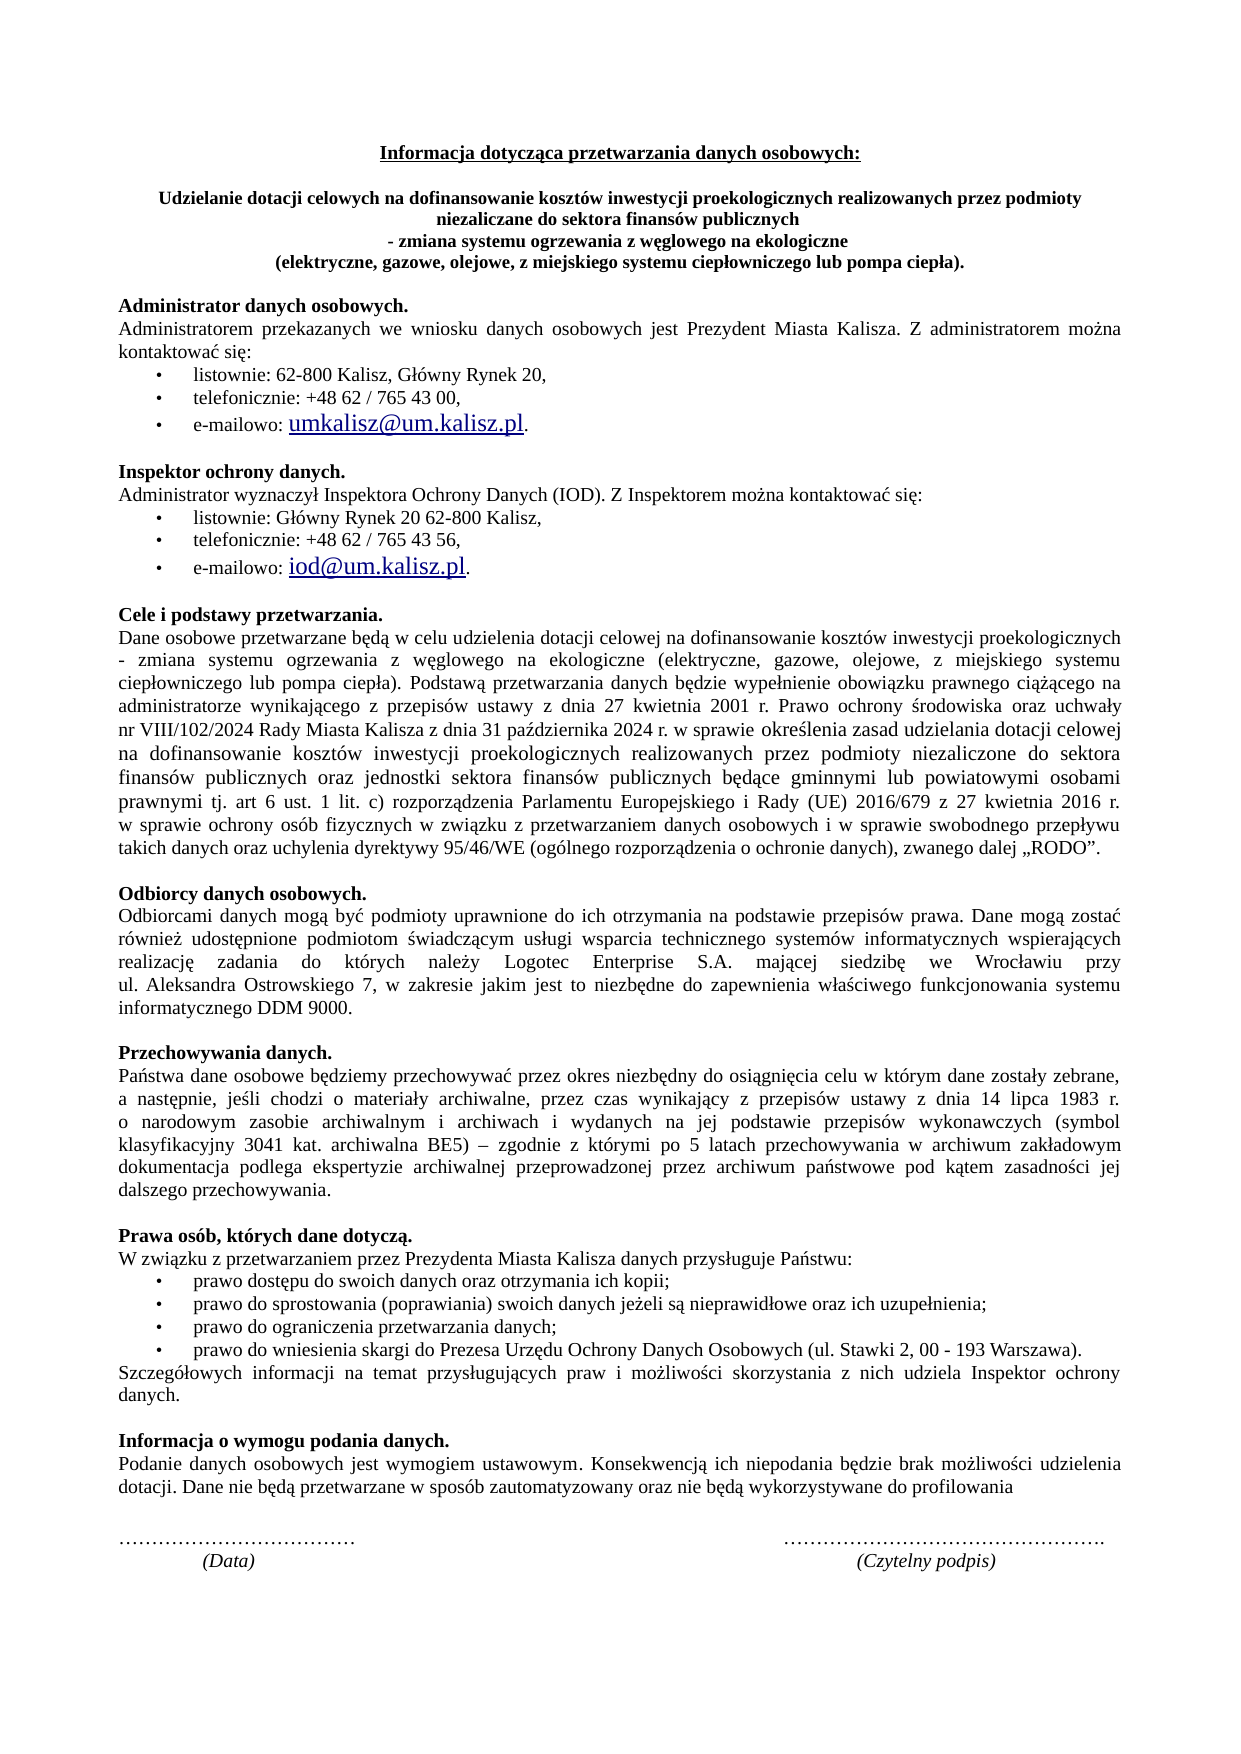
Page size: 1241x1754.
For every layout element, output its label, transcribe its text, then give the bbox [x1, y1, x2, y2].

text Inspektor ochrony danych. [118, 460, 1122, 483]
text Odbiorcami danych mogą być podmioty uprawnione do ich otrzymania na podstawie przepisów prawa. Dane mogą zostać również udostępnione podmiotom świadczącym usługi wsparcia technicznego systemów informatycznych wspierających realizację zadania do których należy Logotec Enterprise S.A. mającej siedzibę we Wrocławiu przy ul. Aleksandra Ostrowskiego 7, w zakresie jakim jest to niezbędne do zapewnienia właściwego funkcjonowania systemu informatycznego DDM 9000. [118, 904, 1122, 1018]
list listownie: Główny Rynek 20 62-800 Kalisz, [156, 506, 1122, 528]
list prawo do ograniczenia przetwarzania danych; [156, 1315, 1122, 1338]
list prawo do sprostowania (poprawiania) swoich danych jeżeli są nieprawidłowe oraz ich uzupełnienia; [156, 1292, 1122, 1315]
text (elektryczne, gazowe, olejowe, z miejskiego systemu ciepłowniczego lub pompa ciepła). [118, 251, 1122, 273]
list listownie: 62-800 Kalisz, Główny Rynek 20, [156, 363, 1122, 386]
list telefonicznie: +48 62 / 765 43 56, [156, 528, 1122, 551]
text W związku z przetwarzaniem przez Prezydenta Miasta Kalisza danych przysługuje Państwu: [118, 1247, 1122, 1269]
text Administrator danych osobowych. [118, 294, 1122, 317]
text Udzielanie dotacji celowych na dofinansowanie kosztów inwestycji proekologicznych realizowanych przez podmioty niezaliczane do sektora finansów publicznych [118, 187, 1122, 230]
text Dane osobowe przetwarzane będą w celu udzielenia dotacji celowej na dofinansowanie kosztów inwestycji proekologicznych - zmiana systemu ogrzewania z węglowego na ekologiczne (elektryczne, gazowe, olejowe, z miejskiego systemu ciepłowniczego lub pompa ciepła). Podstawą przetwarzania danych będzie wypełnienie obowiązku prawnego ciążącego na administratorze wynikającego z przepisów ustawy z dnia 27 kwietnia 2001 r. Prawo ochrony środowiska oraz uchwały nr VIII/102/2024 Rady Miasta Kalisza z dnia 31 października 2024 r. w sprawie określenia zasad udzielania dotacji celowej na dofinansowanie kosztów inwestycji proekologicznych realizowanych przez podmioty niezaliczone do sektora finansów publicznych oraz jednostki sektora finansów publicznych będące gminnymi lub powiatowymi osobami prawnymi tj. art 6 ust. 1 lit. c) rozporządzenia Parlamentu Europejskiego i Rady (UE) 2016/679 z 27 kwietnia 2016 r. w sprawie ochrony osób fizycznych w związku z przetwarzaniem danych osobowych i w sprawie swobodnego przepływu takich danych oraz uchylenia dyrektywy 95/46/WE (ogólnego rozporządzenia o ochronie danych), zwanego dalej „RODO”. [118, 626, 1122, 859]
list prawo dostępu do swoich danych oraz otrzymania ich kopii; [156, 1269, 1122, 1292]
text Administratorem przekazanych we wniosku danych osobowych jest Prezydent Miasta Kalisza. Z administratorem można kontaktować się: [118, 317, 1122, 363]
text ……………………………… …………………………………………. [118, 1526, 1122, 1549]
text - zmiana systemu ogrzewania z węglowego na ekologiczne [118, 230, 1122, 251]
text Odbiorcy danych osobowych. [118, 882, 1122, 904]
text Cele i podstawy przetwarzania. [118, 603, 1122, 626]
text (Data) (Czytelny podpis) [118, 1549, 1122, 1572]
list prawo do wniesienia skargi do Prezesa Urzędu Ochrony Danych Osobowych (ul. Stawki 2, 00 - 193 Warszawa). [156, 1338, 1122, 1361]
text Administrator wyznaczył Inspektora Ochrony Danych (IOD). Z Inspektorem można kontaktować się: [118, 483, 1122, 506]
text Podanie danych osobowych jest wymogiem ustawowym. Konsekwencją ich niepodania będzie brak możliwości udzielenia dotacji. Dane nie będą przetwarzane w sposób zautomatyzowany oraz nie będą wykorzystywane do profilowania [118, 1452, 1122, 1497]
text Szczegółowych informacji na temat przysługujących praw i możliwości skorzystania z nich udziela Inspektor ochrony danych. [118, 1361, 1122, 1406]
text Przechowywania danych. [118, 1041, 1122, 1064]
text Prawa osób, których dane dotyczą. [118, 1224, 1122, 1247]
text Państwa dane osobowe będziemy przechowywać przez okres niezbędny do osiągnięcia celu w którym dane zostały zebrane, a następnie, jeśli chodzi o materiały archiwalne, przez czas wynikający z przepisów ustawy z dnia 14 lipca 1983 r. o narodowym zasobie archiwalnym i archiwach i wydanych na jej podstawie przepisów wykonawczych (symbol klasyfikacyjny 3041 kat. archiwalna BE5) – zgodnie z którymi po 5 latach przechowywania w archiwum zakładowym dokumentacja podlega ekspertyzie archiwalnej przeprowadzonej przez archiwum państwowe pod kątem zasadności jej dalszego przechowywania. [118, 1064, 1122, 1201]
list e-mailowo: iod@um.kalisz.pl. [156, 551, 1122, 580]
list telefonicznie: +48 62 / 765 43 00, [156, 386, 1122, 408]
list e-mailowo: umkalisz@um.kalisz.pl. [156, 408, 1122, 437]
text Informacja dotycząca przetwarzania danych osobowych: [118, 141, 1122, 164]
text Informacja o wymogu podania danych. [118, 1429, 1122, 1452]
